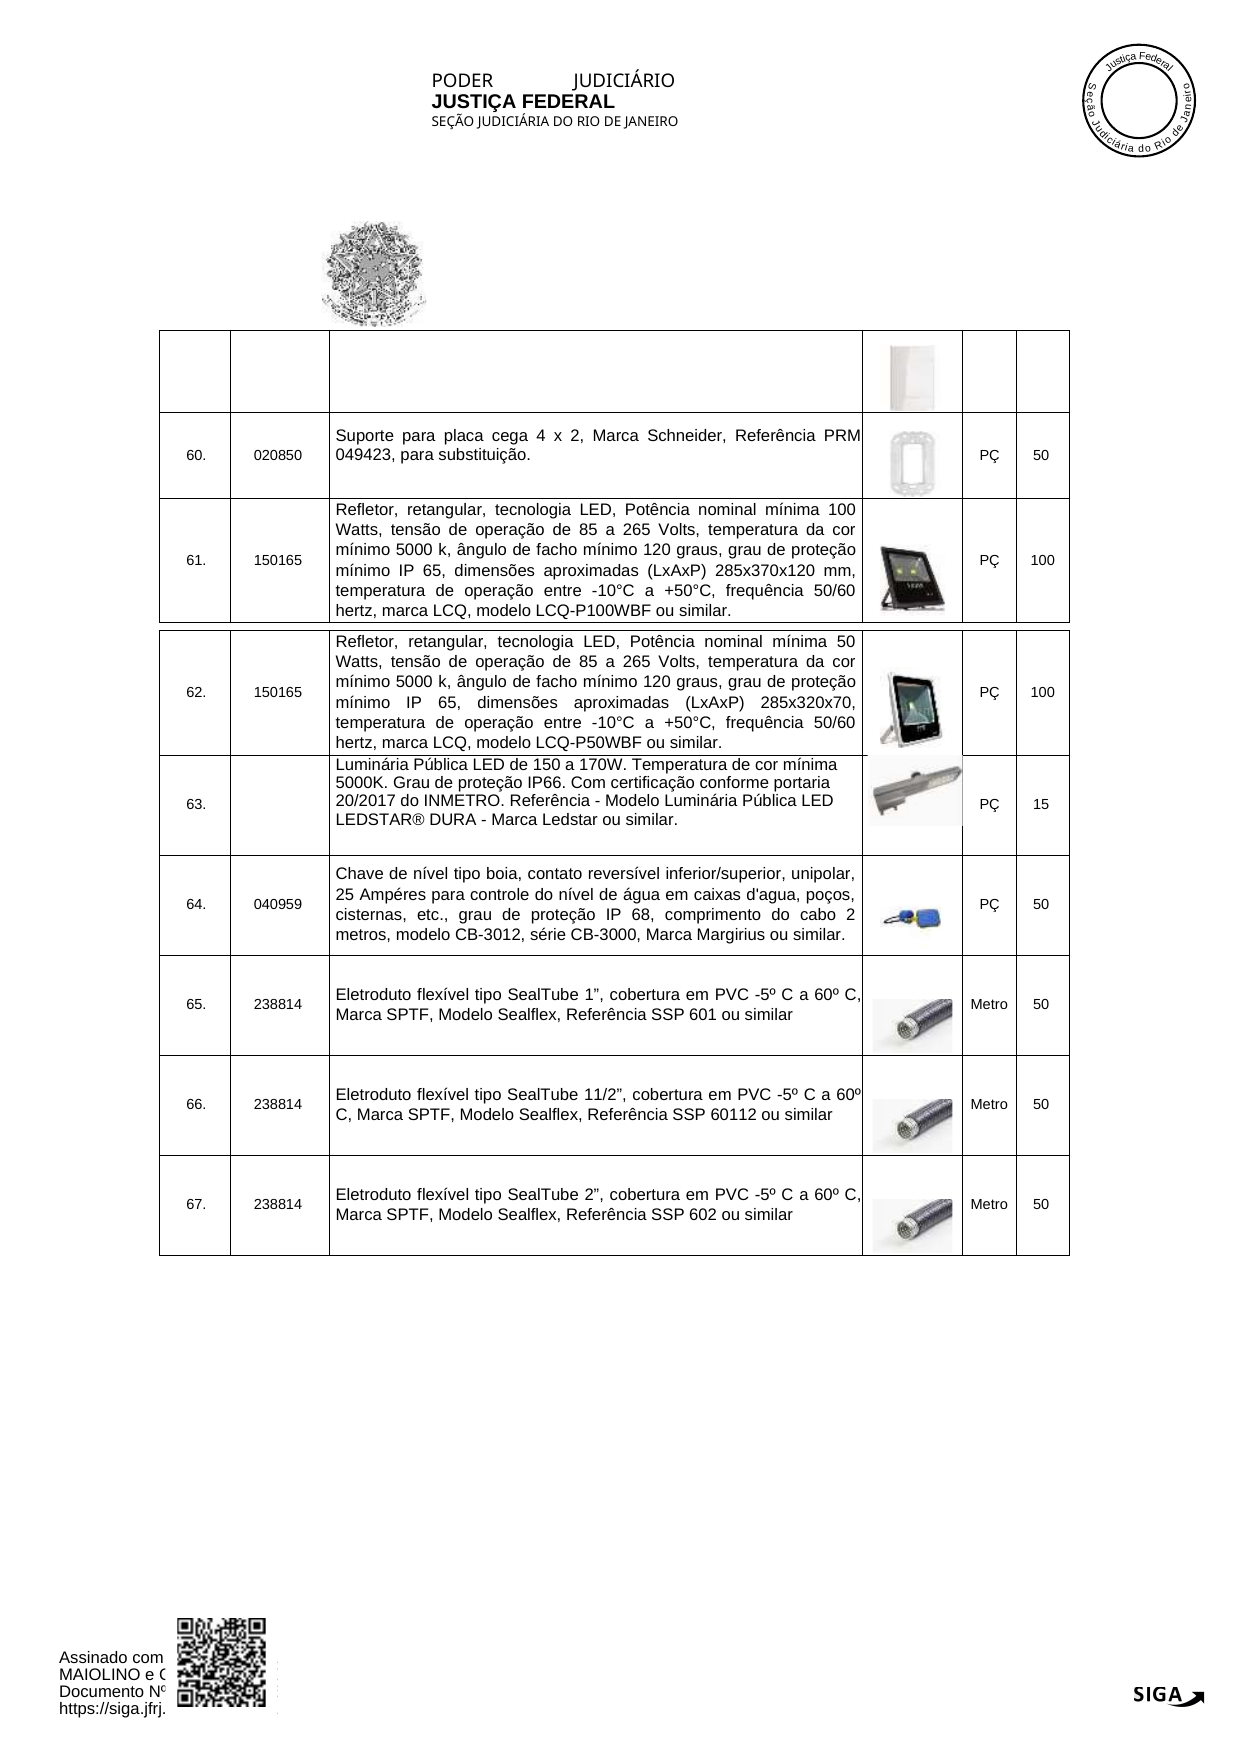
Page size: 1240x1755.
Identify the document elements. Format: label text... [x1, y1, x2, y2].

table_cell 50 [1017, 1156, 1069, 1254]
table_cell [863, 413, 962, 498]
table_cell PÇ [963, 499, 1016, 622]
table_cell 100 [1017, 499, 1069, 622]
table_cell Luminária Pública LED de 150 a 170W. Temperatura de cor mínima 5000K. Grau de proteção IP66. Com certificação conforme portaria 20/2017 do INMETRO. Referência - Modelo Luminária Pública LED LEDSTAR® DURA - Marca Ledstar ou similar. [330, 756, 862, 854]
table_cell 60. [160, 413, 230, 498]
table_cell 65. [160, 956, 230, 1054]
table_header Refletor, retangular, tecnologia LED, Potência nominal mínima 50 Watts, tensão de operação de 85 a 265 Volts, temperatura da cor mínimo 5000 k, ângulo de facho mínimo 120 graus, grau de proteção mínimo IP 65, dimensões aproximadas (LxAxP) 285x320x70, temperatura de operação entre -10°C a +50°C, frequência 50/60 hertz, marca LCQ, modelo LCQ-P50WBF ou similar. [330, 631, 862, 754]
table_cell [863, 756, 962, 854]
table_cell [1017, 331, 1069, 412]
table_cell [863, 1156, 962, 1254]
table_cell 50 [1017, 413, 1069, 498]
table_header 62. [160, 631, 230, 754]
table_cell Suporte para placa cega 4 x 2, Marca Schneider, Referência PRM 049423, para substituição. [330, 413, 862, 498]
table_cell 238814 [231, 956, 329, 1054]
table_cell 50 [1017, 856, 1069, 954]
table_cell Metro [963, 956, 1016, 1054]
table_cell Eletroduto flexível tipo SealTube 2”, cobertura em PVC -5º C a 60º C, Marca SPTF, Modelo Sealflex, Referência SSP 602 ou similar [330, 1156, 862, 1254]
table_cell PÇ [963, 856, 1016, 954]
table_cell 50 [1017, 1056, 1069, 1154]
table_cell 50 [1017, 956, 1069, 1054]
table_cell 63. [160, 756, 230, 854]
table_cell Chave de nível tipo boia, contato reversível inferior/superior, unipolar, 25 Ampéres para controle do nível de água em caixas d'agua, poços, cisternas, etc., grau de proteção IP 68, comprimento do cabo 2 metros, modelo CB-3012, série CB-3000, Marca Margirius ou similar. [330, 856, 862, 954]
table_cell [863, 1056, 962, 1154]
table_cell 67. [160, 1156, 230, 1254]
table_header [863, 631, 962, 754]
table_cell [863, 956, 962, 1054]
table_cell [863, 856, 962, 954]
table_cell 150165 [231, 499, 329, 622]
table_cell [963, 331, 1016, 412]
table_cell 15 [1017, 756, 1069, 854]
table_cell PÇ [963, 756, 1016, 854]
table_cell 020850 [231, 413, 329, 498]
table_cell [330, 331, 862, 412]
table_cell Metro [963, 1156, 1016, 1254]
table_header 150165 [231, 631, 329, 754]
table_cell [863, 499, 962, 622]
table_cell 61. [160, 499, 230, 622]
table_header PÇ [963, 631, 1016, 754]
table_cell PÇ [963, 413, 1016, 498]
table_cell Refletor, retangular, tecnologia LED, Potência nominal mínima 100 Watts, tensão de operação de 85 a 265 Volts, temperatura da cor mínimo 5000 k, ângulo de facho mínimo 120 graus, grau de proteção mínimo IP 65, dimensões aproximadas (LxAxP) 285x370x120 mm, temperatura de operação entre -10°C a +50°C, frequência 50/60 hertz, marca LCQ, modelo LCQ-P100WBF ou similar. [330, 499, 862, 622]
table_header 100 [1017, 631, 1069, 754]
table_cell 238814 [231, 1056, 329, 1154]
table_cell 66. [160, 1056, 230, 1154]
table_cell 238814 [231, 1156, 329, 1254]
table_cell [160, 331, 230, 412]
table_cell [231, 756, 329, 854]
table_cell 64. [160, 856, 230, 954]
table_cell [231, 331, 329, 412]
table_cell Eletroduto flexível tipo SealTube 1”, cobertura em PVC -5º C a 60º C, Marca SPTF, Modelo Sealflex, Referência SSP 601 ou similar [330, 956, 862, 1054]
table_cell Metro [963, 1056, 1016, 1154]
table_cell [863, 331, 962, 412]
table_cell Eletroduto flexível tipo SealTube 11/2”, cobertura em PVC -5º C a 60º C, Marca SPTF, Modelo Sealflex, Referência SSP 60112 ou similar [330, 1056, 862, 1154]
table_cell 040959 [231, 856, 329, 954]
